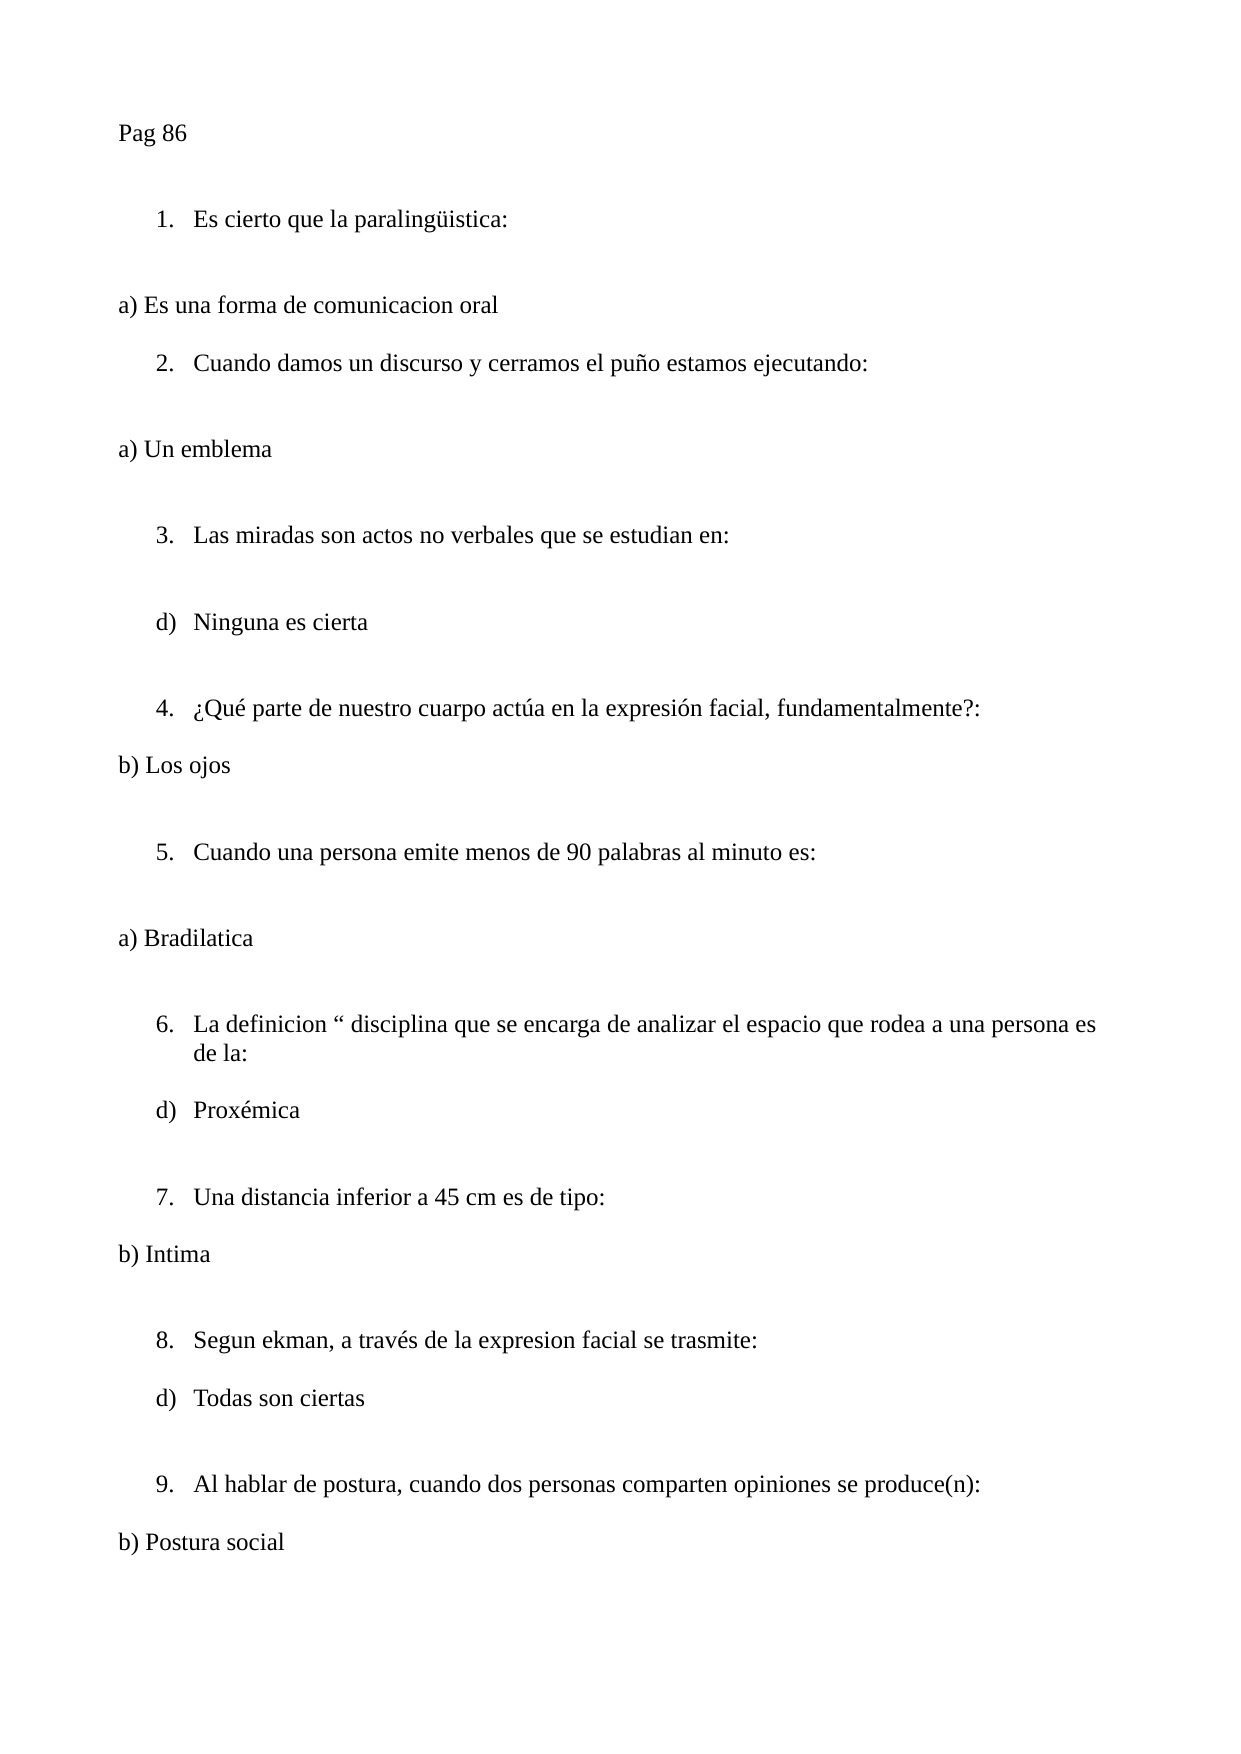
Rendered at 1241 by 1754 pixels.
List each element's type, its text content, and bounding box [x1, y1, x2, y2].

list Segun ekman, a través de la expresion facial se trasmite: [156, 1326, 1122, 1354]
list ¿Qué parte de nuestro cuarpo actúa en la expresión facial, fundamentalmente?: [156, 693, 1122, 722]
text a) Bradilatica [118, 923, 1122, 952]
text a) Es una forma de comunicacion oral [118, 291, 1122, 319]
text b) Intima [118, 1239, 1122, 1268]
list Ninguna es cierta [156, 607, 1122, 636]
text Pag 86 [118, 118, 1122, 147]
list Todas son ciertas [156, 1383, 1122, 1412]
text a) Un emblema [118, 434, 1122, 463]
list Cuando una persona emite menos de 90 palabras al minuto es: [156, 837, 1122, 866]
list Al hablar de postura, cuando dos personas comparten opiniones se produce(n): [156, 1469, 1122, 1498]
list Cuando damos un discurso y cerramos el puño estamos ejecutando: [156, 348, 1122, 377]
list La definicion “ disciplina que se encarga de analizar el espacio que rodea a una persona es de la: [156, 1009, 1122, 1067]
text b) Los ojos [118, 751, 1122, 779]
text b) Postura social [118, 1527, 1122, 1556]
list Una distancia inferior a 45 cm es de tipo: [156, 1182, 1122, 1211]
list Las miradas son actos no verbales que se estudian en: [156, 521, 1122, 549]
list Proxémica [156, 1096, 1122, 1124]
list Es cierto que la paralingüistica: [156, 204, 1122, 233]
